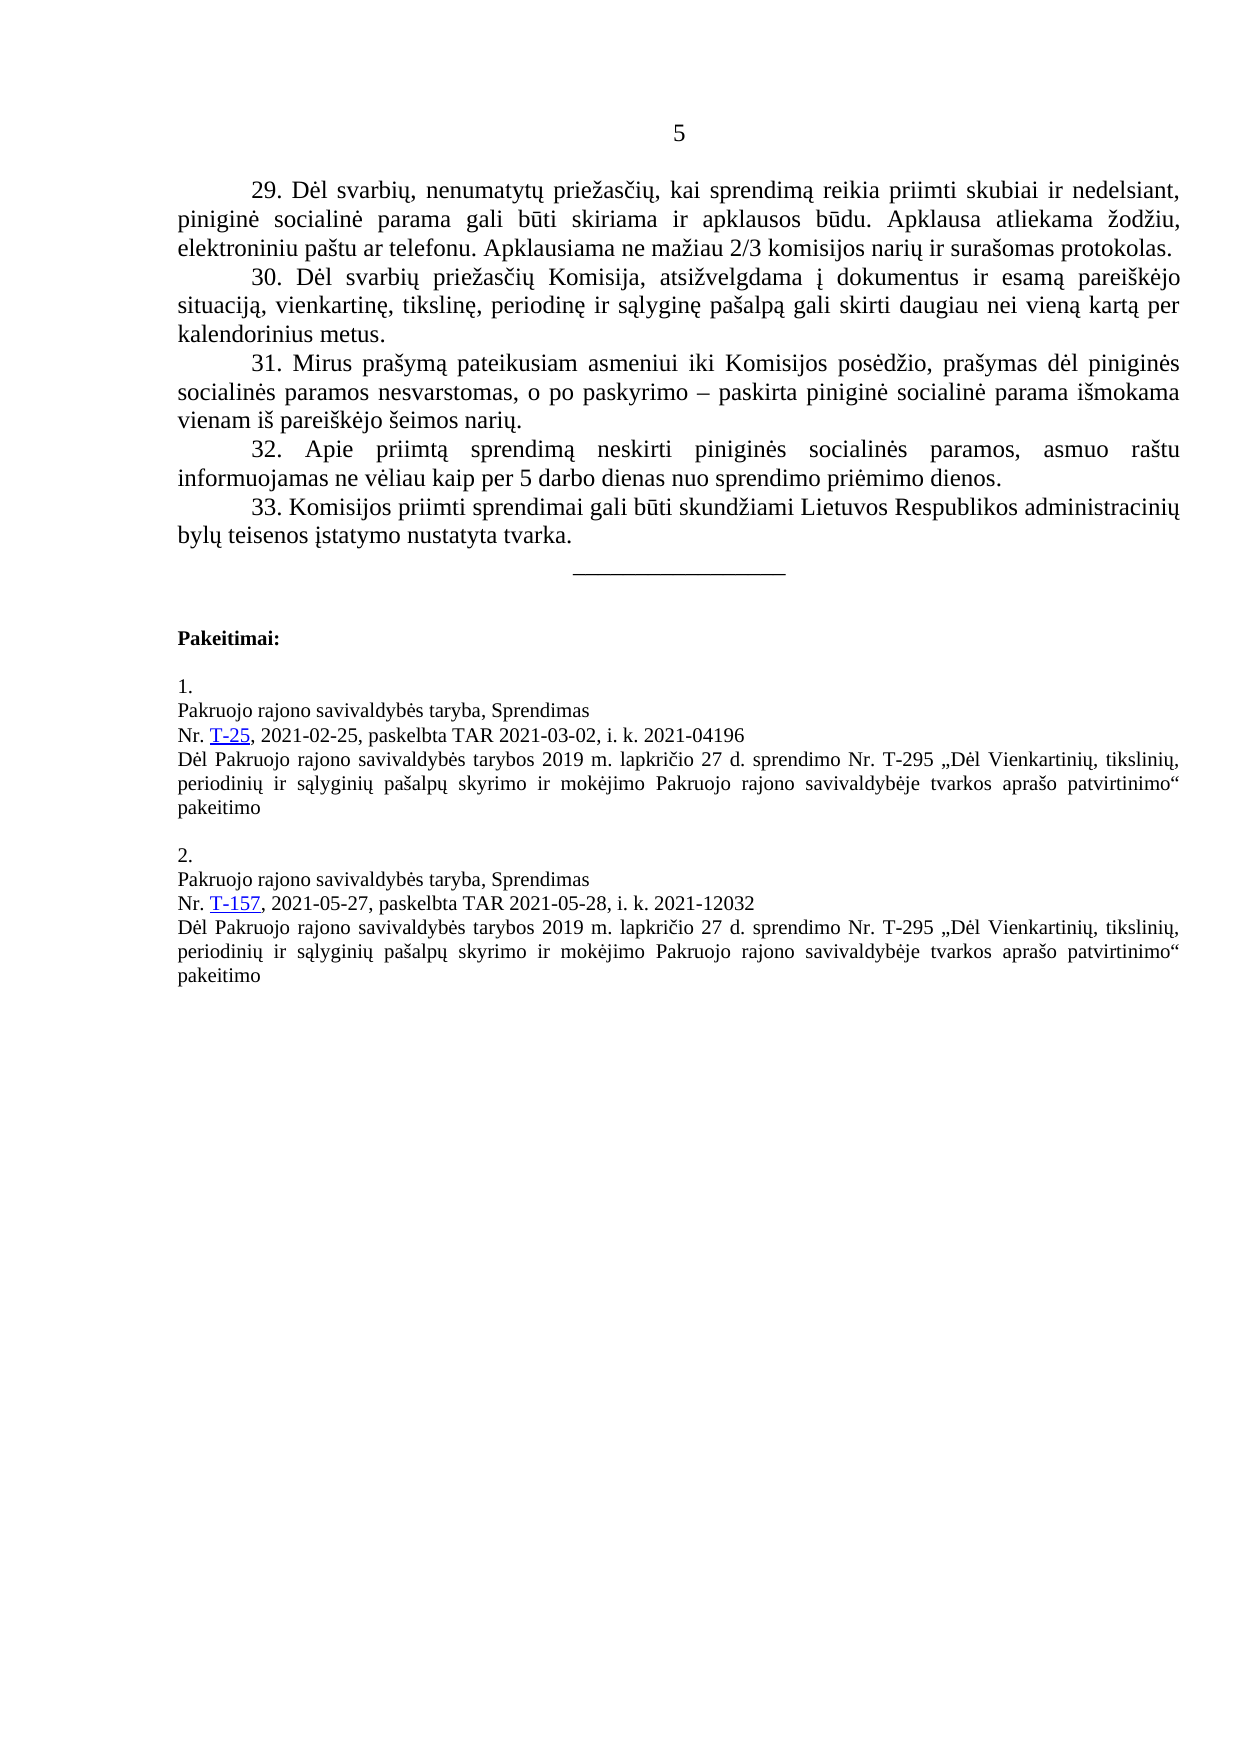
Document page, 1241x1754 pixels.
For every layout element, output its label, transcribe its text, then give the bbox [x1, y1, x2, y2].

text 1. [177, 674, 1181, 698]
text Pakruojo rajono savivaldybės taryba, Sprendimas [177, 698, 1181, 722]
text Nr. T-25, 2021-02-25, paskelbta TAR 2021-03-02, i. k. 2021-04196 [177, 722, 1181, 747]
text Pakruojo rajono savivaldybės taryba, Sprendimas [177, 867, 1181, 891]
text 29. Dėl svarbių, nenumatytų priežasčių, kai sprendimą reikia priimti skubiai ir nedelsiant, piniginė socialinė parama gali būti skiriama ir apklausos būdu. Apklausa atliekama žodžiu, elektroniniu paštu ar telefonu. Apklausiama ne mažiau 2/3 komisijos narių ir surašomas protokolas. [177, 176, 1181, 262]
text 33. Komisijos priimti sprendimai gali būti skundžiami Lietuvos Respublikos administracinių bylų teisenos įstatymo nustatyta tvarka. [177, 492, 1181, 549]
text Dėl Pakruojo rajono savivaldybės tarybos 2019 m. lapkričio 27 d. sprendimo Nr. T-295 „Dėl Vienkartinių, tikslinių, periodinių ir sąlyginių pašalpų skyrimo ir mokėjimo Pakruojo rajono savivaldybėje tvarkos aprašo patvirtinimo“ pakeitimo [177, 747, 1181, 819]
text 31. Mirus prašymą pateikusiam asmeniui iki Komisijos posėdžio, prašymas dėl piniginės socialinės paramos nesvarstomas, o po paskyrimo – paskirta piniginė socialinė parama išmokama vienam iš pareiškėjo šeimos narių. [177, 348, 1181, 434]
text _________________ [177, 549, 1181, 578]
text Nr. T-157, 2021-05-27, paskelbta TAR 2021-05-28, i. k. 2021-12032 [177, 891, 1181, 915]
text Pakeitimai: [177, 626, 1181, 650]
text 2. [177, 843, 1181, 867]
text Dėl Pakruojo rajono savivaldybės tarybos 2019 m. lapkričio 27 d. sprendimo Nr. T-295 „Dėl Vienkartinių, tikslinių, periodinių ir sąlyginių pašalpų skyrimo ir mokėjimo Pakruojo rajono savivaldybėje tvarkos aprašo patvirtinimo“ pakeitimo [177, 915, 1181, 987]
text 30. Dėl svarbių priežasčių Komisija, atsižvelgdama į dokumentus ir esamą pareiškėjo situaciją, vienkartinę, tikslinę, periodinę ir sąlyginę pašalpą gali skirti daugiau nei vieną kartą per kalendorinius metus. [177, 262, 1181, 348]
text 32. Apie priimtą sprendimą neskirti piniginės socialinės paramos, asmuo raštu informuojamas ne vėliau kaip per 5 darbo dienas nuo sprendimo priėmimo dienos. [177, 434, 1181, 492]
